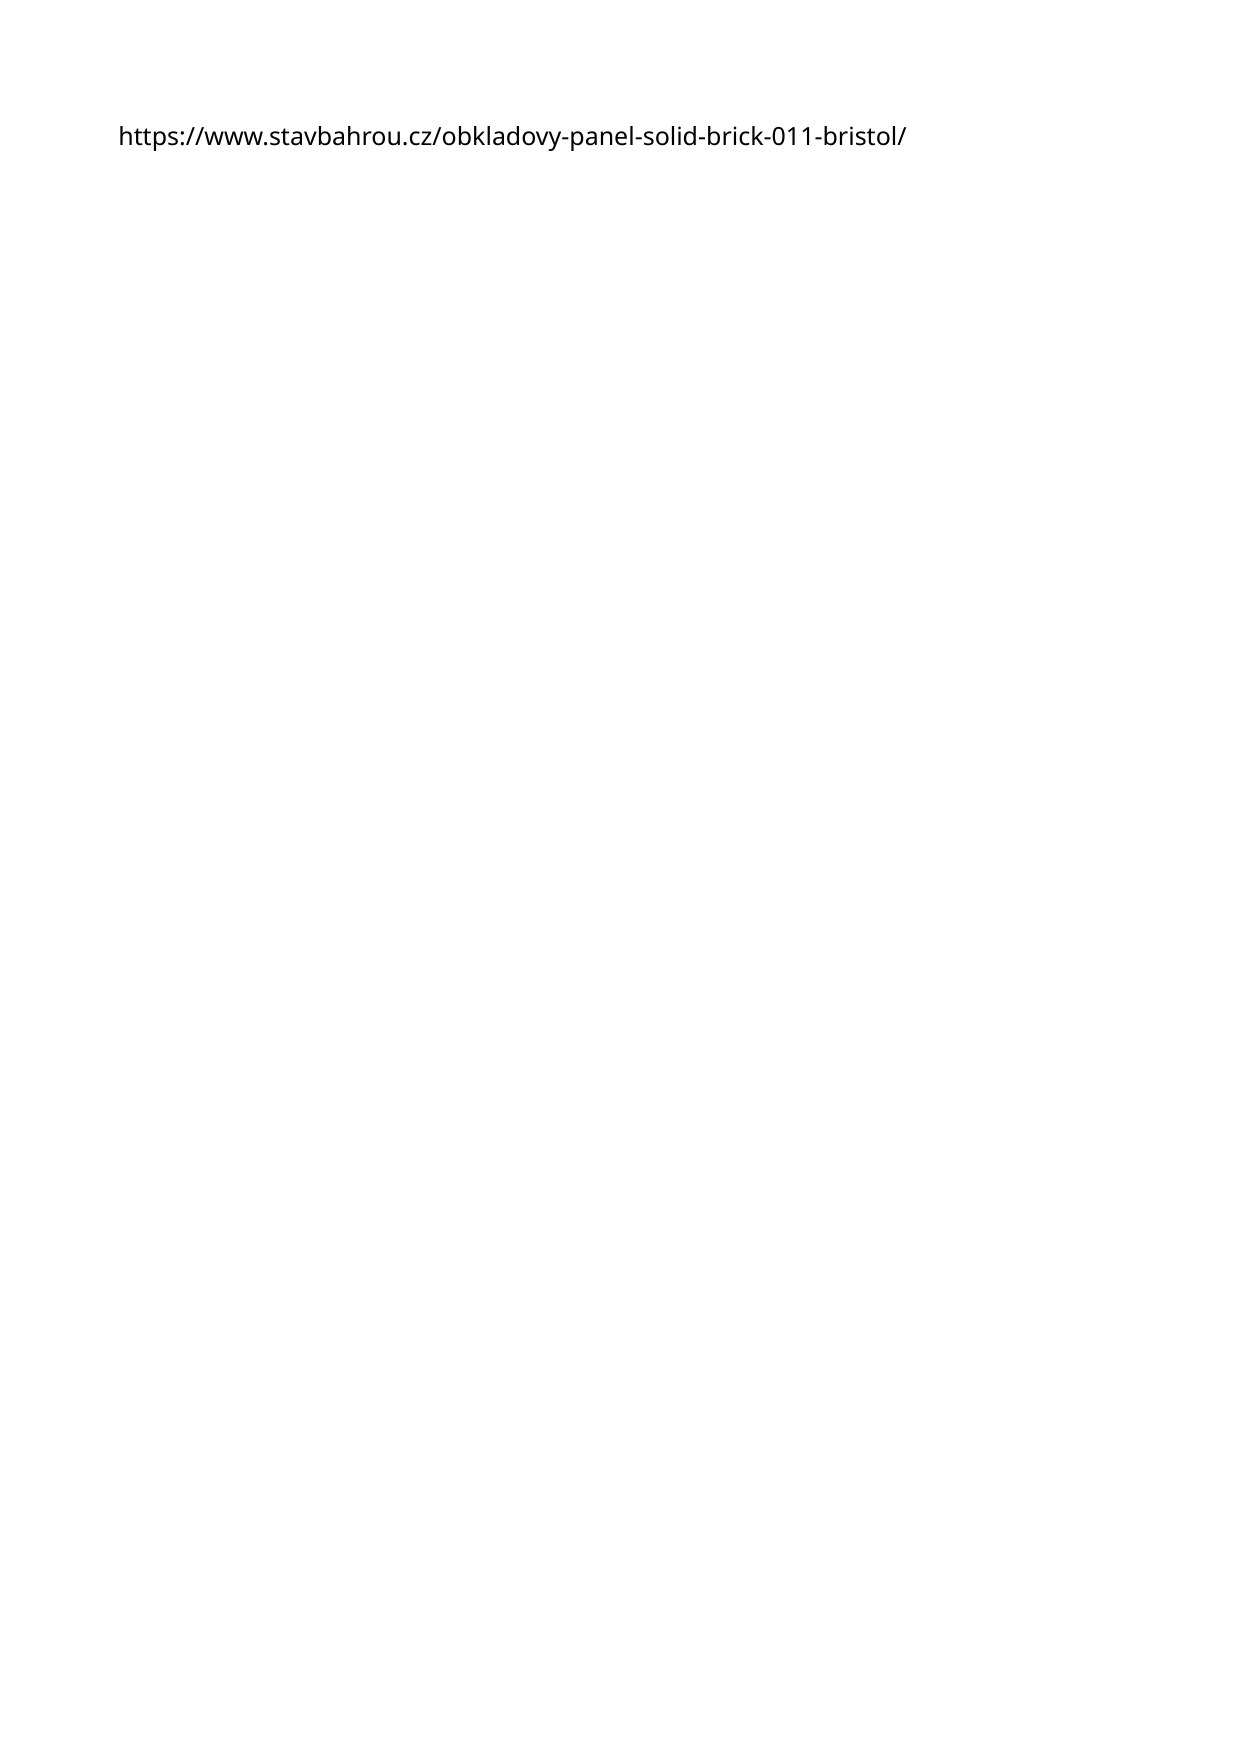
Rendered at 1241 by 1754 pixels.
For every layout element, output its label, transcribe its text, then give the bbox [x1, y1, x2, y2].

text https://www.stavbahrou.cz/obkladovy-panel-solid-brick-011-bristol/ [118, 118, 1122, 152]
